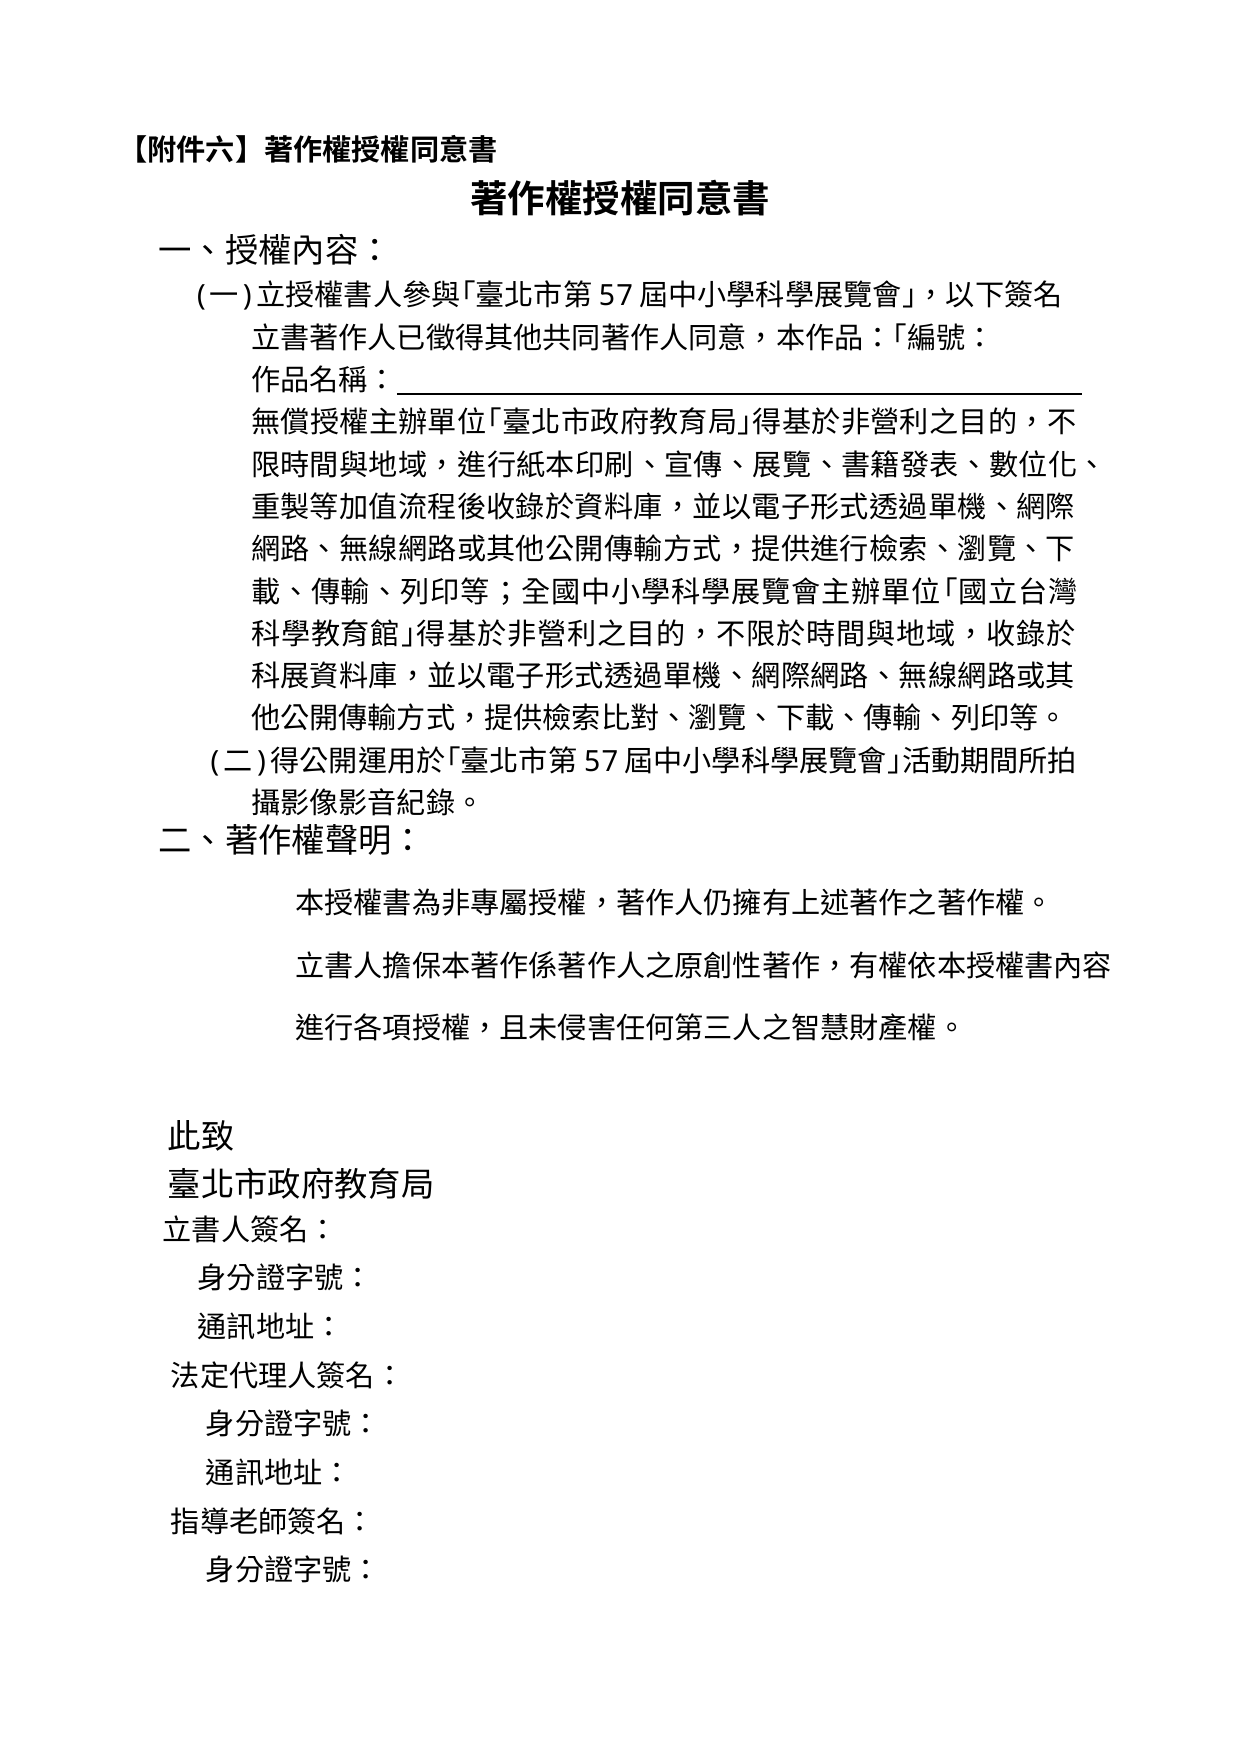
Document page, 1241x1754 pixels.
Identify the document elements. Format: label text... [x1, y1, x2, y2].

text 【附件六】著作權授權同意書 [118, 127, 1122, 169]
text 立書人簽名： 身分證字號： 通訊地址： [162, 1206, 1122, 1346]
text (二)得公開運用於｢臺北市第57屆中小學科學展覽會｣活動期間所拍攝影像影音紀錄。 [118, 737, 1078, 822]
text (一)立授權書人參與｢臺北市第57屆中小學科學展覽會｣，以下簽名 立書著作人已徵得其他共同著作人同意，本作品：｢編號： [192, 272, 1063, 357]
text 一、授權內容： [118, 223, 1048, 272]
text 二、著作權聲明： [118, 822, 1122, 859]
text 法定代理人簽名： 身分證字號： 通訊地址： [118, 1352, 1122, 1492]
text 著作權授權同意書 [118, 169, 1122, 223]
text 臺北市政府教育局 [148, 1158, 1122, 1206]
text 指導老師簽名： 身分證字號： [118, 1498, 1122, 1589]
text 作品名稱： [251, 357, 1122, 399]
text 此致 [148, 1109, 1122, 1158]
text 本授權書為非專屬授權，著作人仍擁有上述著作之著作權。 [295, 859, 1122, 922]
text 無償授權主辦單位｢臺北市政府教育局｣得基於非營利之目的，不限時間與地域，進行紙本印刷、宣傳、展覽、書籍發表、數位化、重製等加值流程後收錄於資料庫，並以電子形式透過單機、網際網路、無線網路或其他公開傳輸方式，提供進行檢索、瀏覽、下載、傳輸、列印等；全國中小學科學展覽會主辦單位｢國立台灣科學教育館｣得基於非營利之目的，不限於時間與地域，收錄於科展資料庫，並以電子形式透過單機、網際網路、無線網路或其他公開傳輸方式，提供檢索比對、瀏覽、下載、傳輸、列印等。 [251, 399, 1078, 737]
text 立書人擔保本著作係著作人之原創性著作，有權依本授權書內容進行各項授權，且未侵害任何第三人之智慧財產權。 [295, 922, 1122, 1109]
